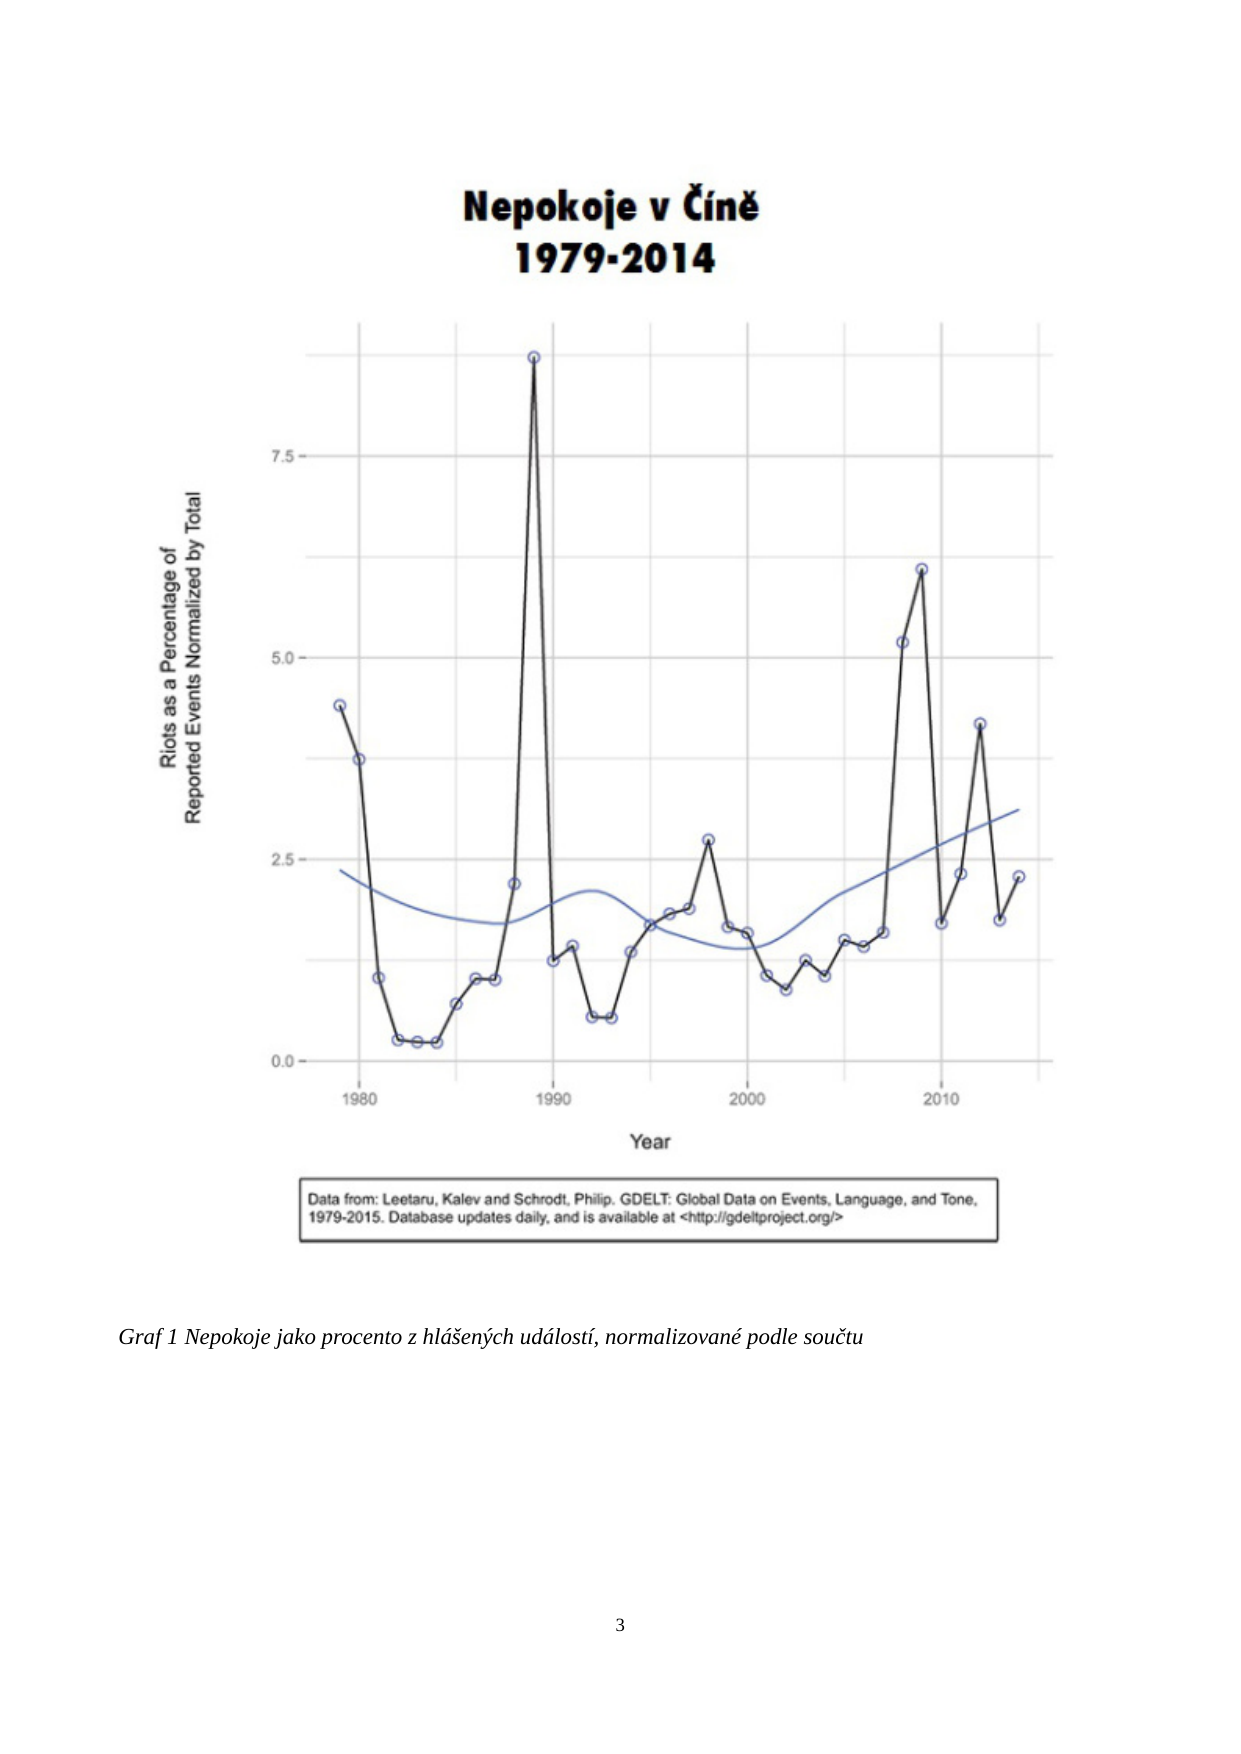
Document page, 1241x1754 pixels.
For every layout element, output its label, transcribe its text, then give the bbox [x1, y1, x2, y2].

picture [118, 118, 1119, 1319]
text Graf 1 Nepokoje jako procento z hlášených událostí, normalizované podle součtu [118, 118, 1122, 1350]
